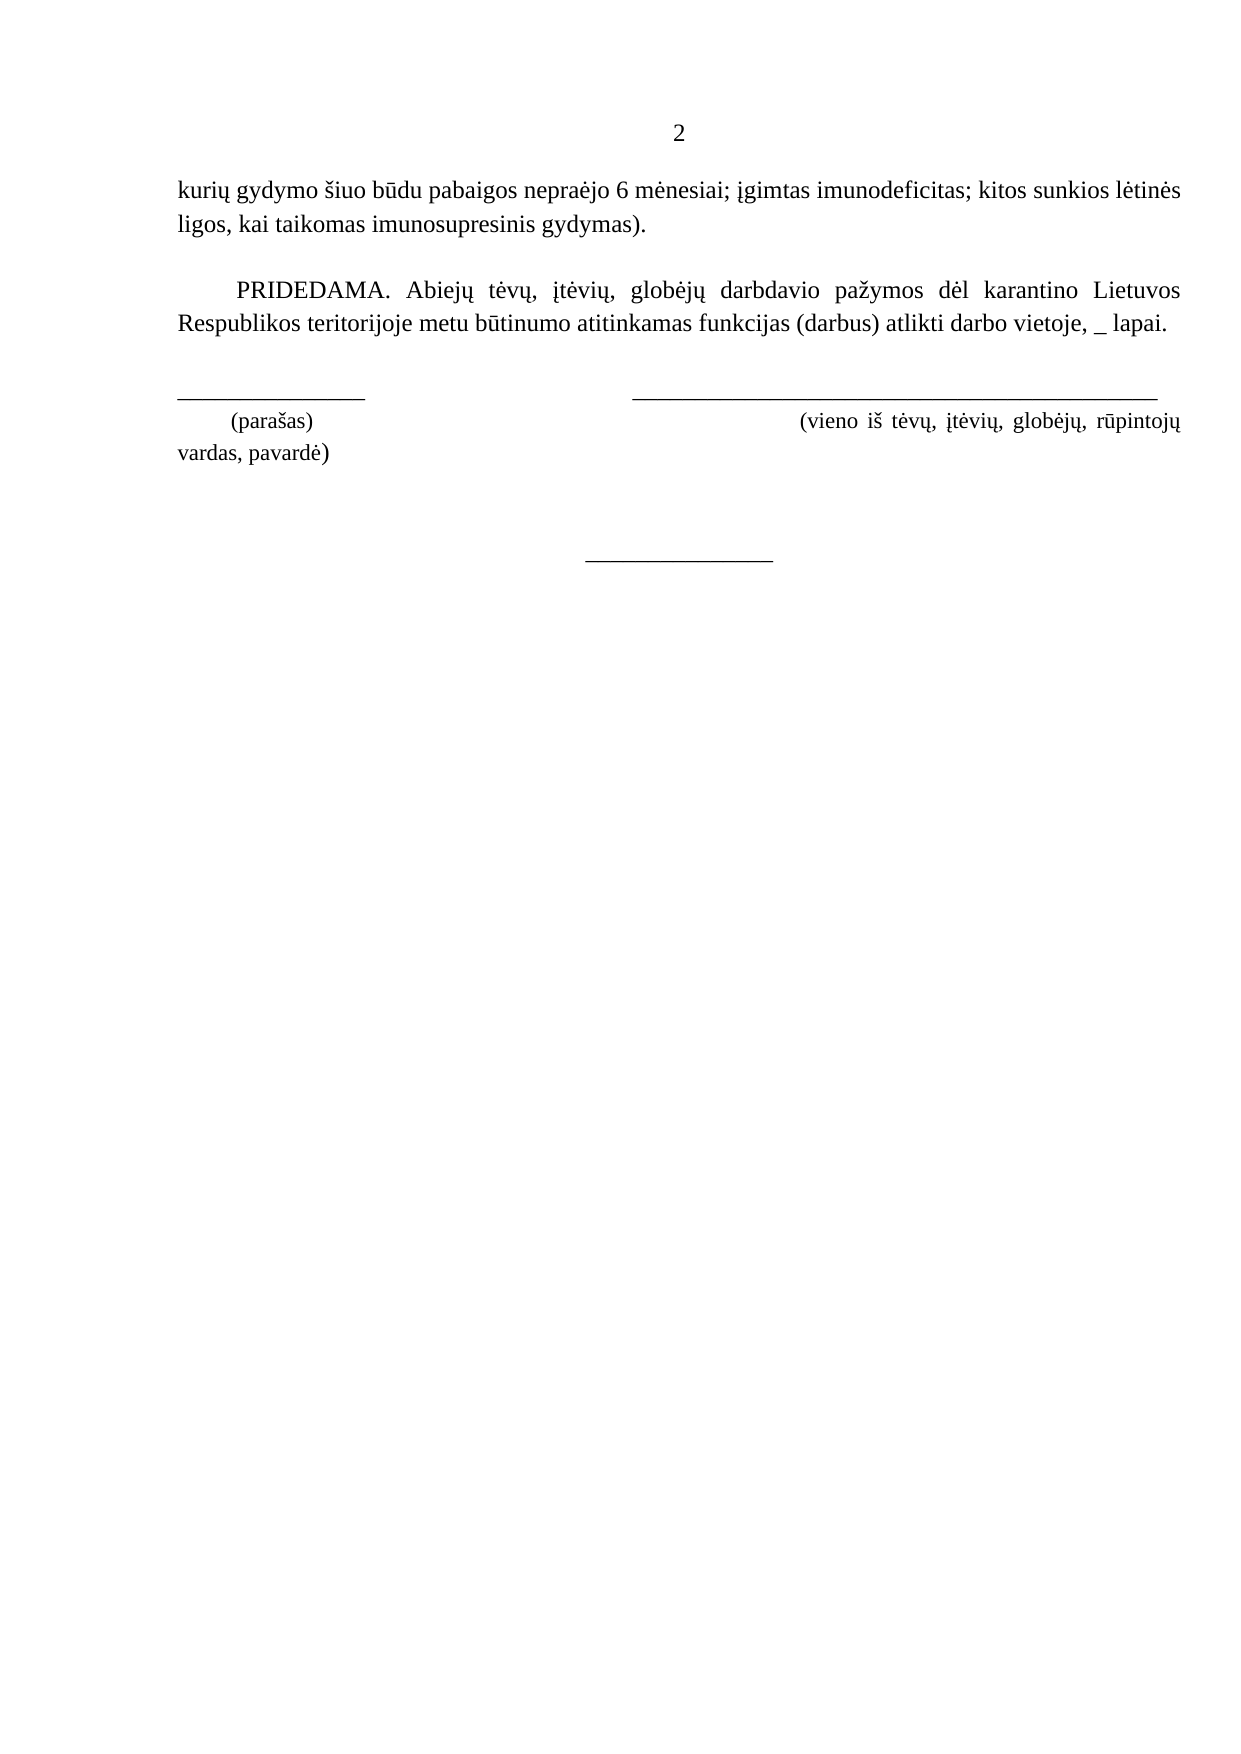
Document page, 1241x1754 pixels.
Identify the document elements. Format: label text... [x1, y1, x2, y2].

text _______________ __________________________________________ [177, 374, 1181, 402]
text (parašas) (vieno iš tėvų, įtėvių, globėjų, rūpintojų vardas, pavardė) [177, 407, 1181, 466]
text kurių gydymo šiuo būdu pabaigos nepraėjo 6 mėnesiai; įgimtas imunodeficitas; kitos sunkios lėtinės ligos, kai taikomas imunosupresinis gydymas). [177, 176, 1181, 237]
text _______________ [177, 536, 1181, 565]
text PRIDEDAMA. Abiejų tėvų, įtėvių, globėjų darbdavio pažymos dėl karantino Lietuvos Respublikos teritorijoje metu būtinumo atitinkamas funkcijas (darbus) atlikti darbo vietoje, _ lapai. [177, 275, 1181, 336]
